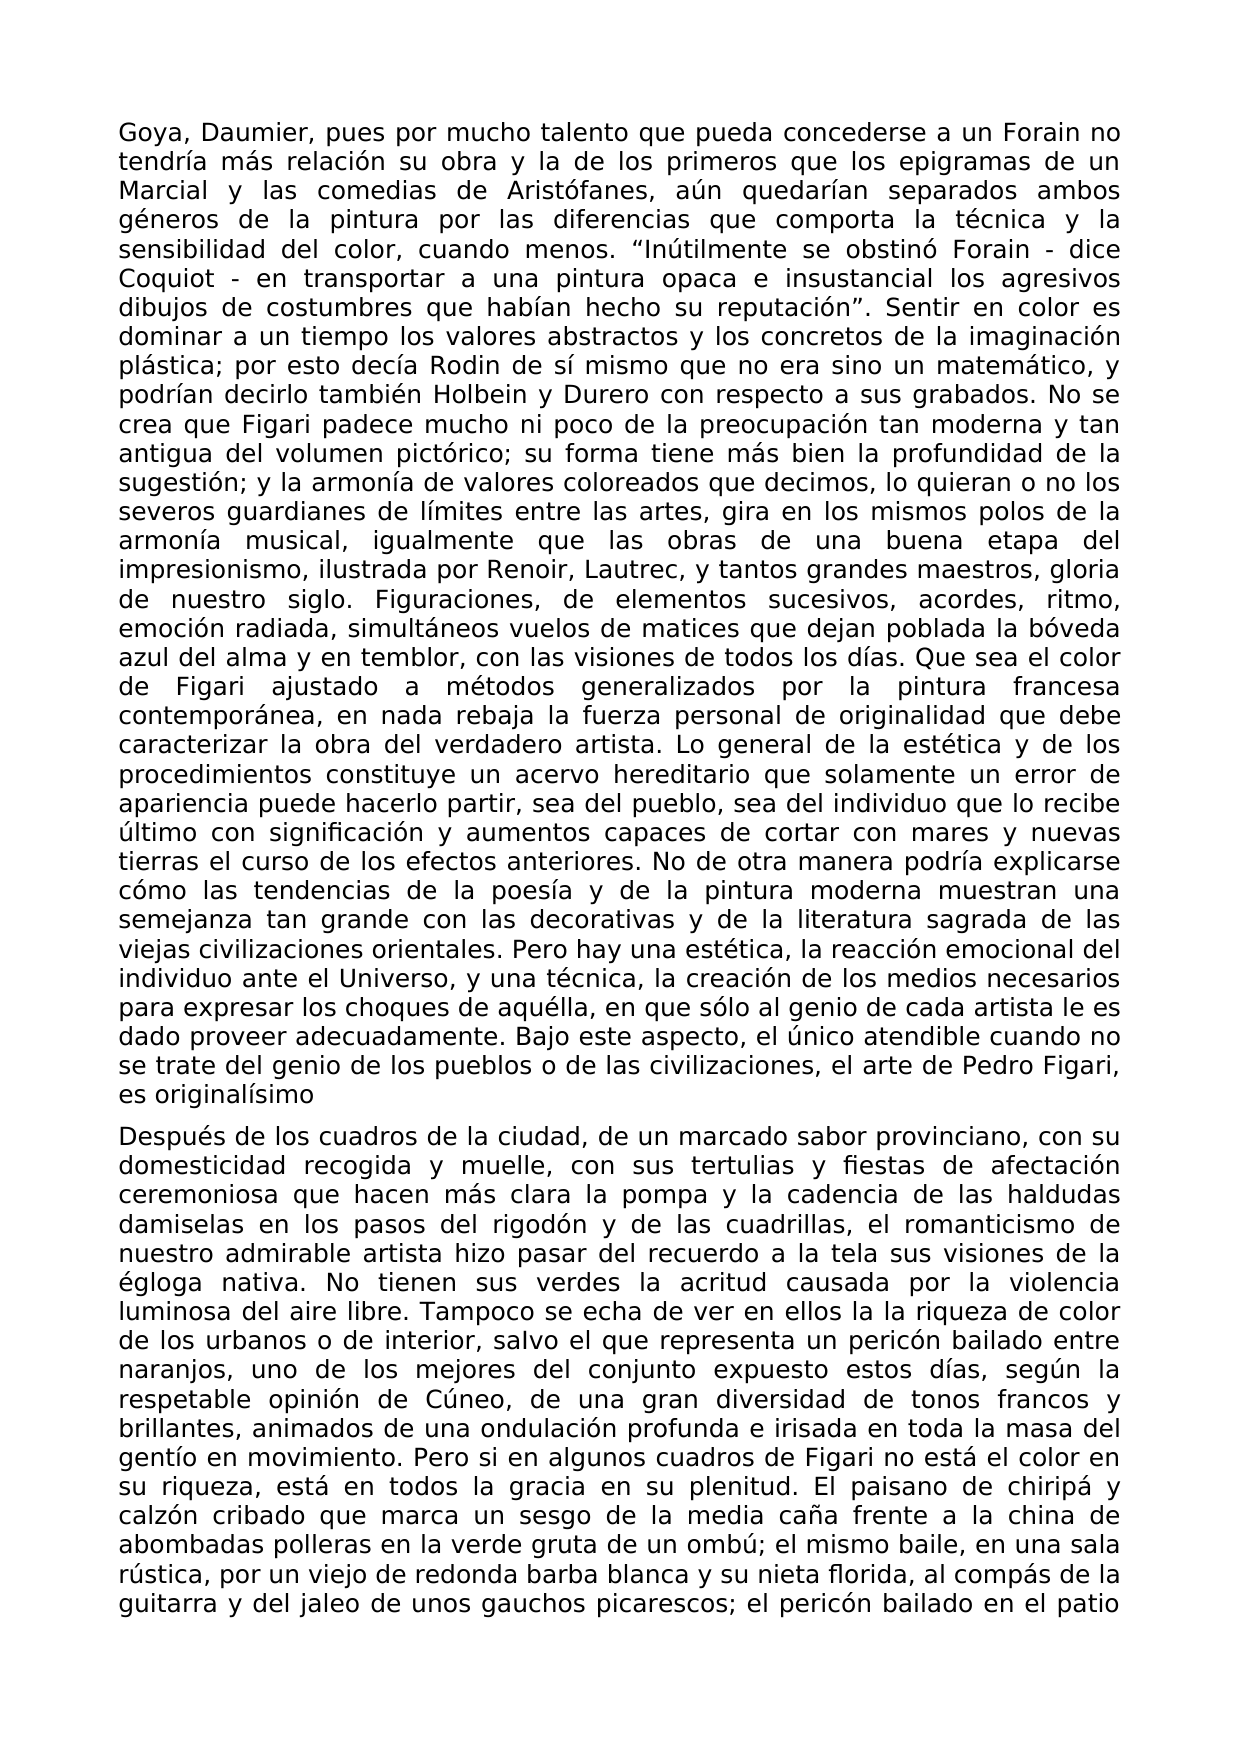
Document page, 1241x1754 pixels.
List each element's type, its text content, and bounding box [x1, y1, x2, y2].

text Después de los cuadros de la ciudad, de un marcado sabor provinciano, con su domesticidad recogida y muelle, con sus tertulias y fiestas de afectación ceremoniosa que hacen más clara la pompa y la cadencia de las haldudas damiselas en los pasos del rigodón y de las cuadrillas, el romanticismo de nuestro admirable artista hizo pasar del recuerdo a la tela sus visiones de la égloga nativa. No tienen sus verdes la acritud causada por la violencia luminosa del aire libre. Tampoco se echa de ver en ellos la la riqueza de color de los urbanos o de interior, saIvo el que representa un pericón bailado entre naranjos, uno de los mejores del conjunto expuesto estos días, según la respetable opinión de Cúneo, de una gran diversidad de tonos francos y brillantes, animados de una ondulación profunda e irisada en toda la masa del gentío en movimiento. Pero si en algunos cuadros de Figari no está el color en su riqueza, está en todos la gracia en su plenitud. El paisano de chiripá y calzón cribado que marca un sesgo de la media caña frente a la china de abombadas polleras en la verde gruta de un ombú; el mismo baile, en una sala rústica, por un viejo de redonda barba blanca y su nieta florida, al compás de la guitarra y del jaleo de unos gauchos picarescos; el pericón bailado en el patio [118, 1122, 1122, 1618]
text Goya, Daumier, pues por mucho talento que pueda concederse a un Forain no tendría más relación su obra y la de los primeros que los epigramas de un Marcial y las comedias de Aristófanes, aún quedarían separados ambos géneros de la pintura por las diferencias que comporta la técnica y la sensibilidad del color, cuando menos. “Inútilmente se obstinó Forain - dice Coquiot - en transportar a una pintura opaca e insustancial los agresivos dibujos de costumbres que habían hecho su reputación”. Sentir en color es dominar a un tiempo los valores abstractos y los concretos de la imaginación plástica; por esto decía Rodin de sí mismo que no era sino un matemático, y podrían decirlo también Holbein y Durero con respecto a sus grabados. No se crea que Figari padece mucho ni poco de la preocupación tan moderna y tan antigua del volumen pictórico; su forma tiene más bien la profundidad de la sugestión; y la armonía de valores coloreados que decimos, lo quieran o no los severos guardianes de límites entre las artes, gira en los mismos polos de la armonía musical, igualmente que las obras de una buena etapa del impresionismo, ilustrada por Renoir, Lautrec, y tantos grandes maestros, gloria de nuestro siglo. Figuraciones, de elementos sucesivos, acordes, ritmo, emoción radiada, simultáneos vuelos de matices que dejan poblada la bóveda azul del alma y en temblor, con las visiones de todos los días. Que sea el color de Figari ajustado a métodos generalizados por la pintura francesa contemporánea, en nada rebaja la fuerza personal de originalidad que debe caracterizar la obra del verdadero artista. Lo general de la estética y de los procedimientos constituye un acervo hereditario que solamente un error de apariencia puede hacerlo partir, sea del pueblo, sea del individuo que lo recibe último con significación y aumentos capaces de cortar con mares y nuevas tierras el curso de los efectos anteriores. No de otra manera podría explicarse cómo las tendencias de la poesía y de la pintura moderna muestran una semejanza tan grande con las decorativas y de la literatura sagrada de las viejas civilizaciones orientales. Pero hay una estética, la reacción emocional del individuo ante el Universo, y una técnica, la creación de los medios necesarios para expresar los choques de aquélla, en que sólo al genio de cada artista le es dado proveer adecuadamente. Bajo este aspecto, el único atendible cuando no se trate del genio de los pueblos o de las civilizaciones, el arte de Pedro Figari, es originalísimo [118, 118, 1122, 1110]
